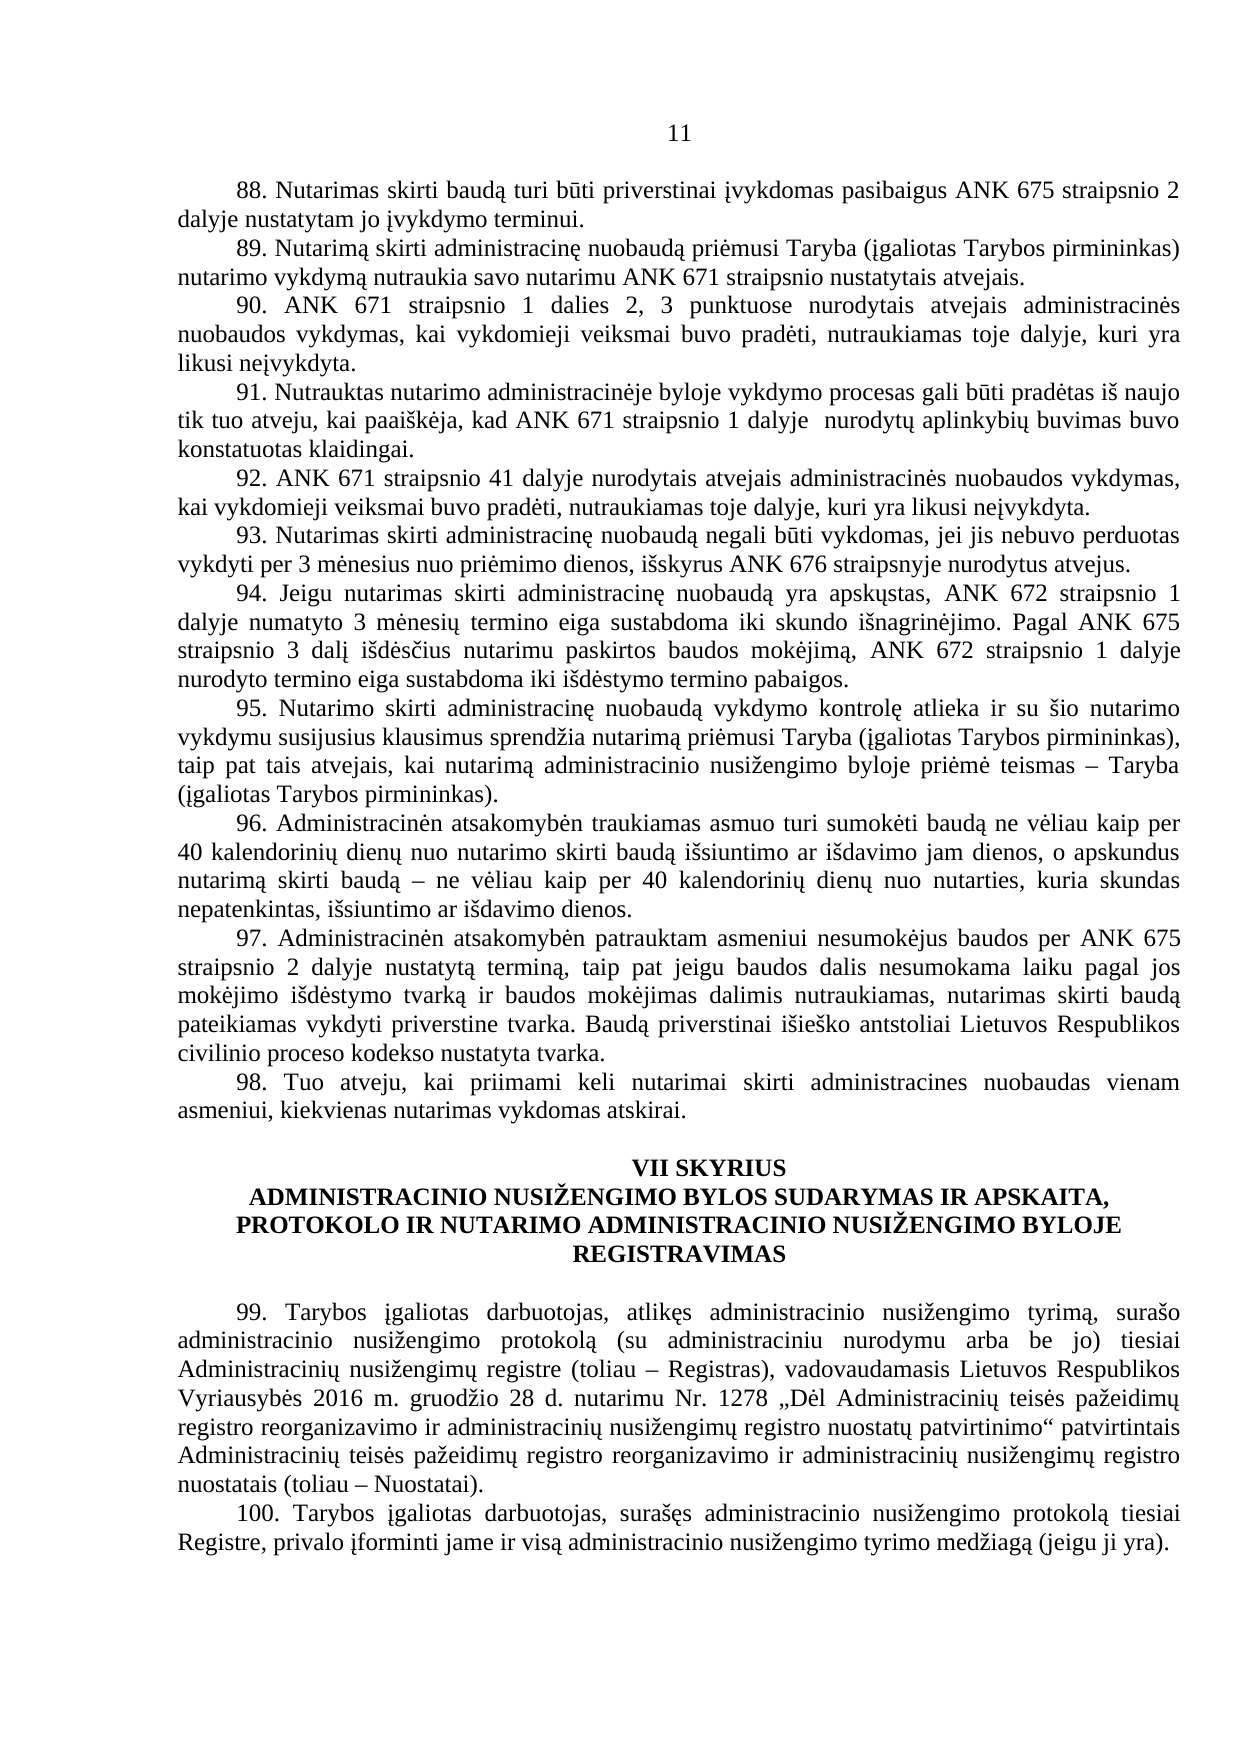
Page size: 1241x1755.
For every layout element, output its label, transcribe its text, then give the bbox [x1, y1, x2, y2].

text 99. Tarybos įgaliotas darbuotojas, atlikęs administracinio nusižengimo tyrimą, surašo administracinio nusižengimo protokolą (su administraciniu nurodymu arba be jo) tiesiai Administracinių nusižengimų registre (toliau – Registras), vadovaudamasis Lietuvos Respublikos Vyriausybės 2016 m. gruodžio 28 d. nutarimu Nr. 1278 „Dėl Administracinių teisės pažeidimų registro reorganizavimo ir administracinių nusižengimų registro nuostatų patvirtinimo“ patvirtintais Administracinių teisės pažeidimų registro reorganizavimo ir administracinių nusižengimų registro nuostatais (toliau – Nuostatai). [177, 1297, 1181, 1498]
text 96. Administracinėn atsakomybėn traukiamas asmuo turi sumokėti baudą ne vėliau kaip per 40 kalendorinių dienų nuo nutarimo skirti baudą išsiuntimo ar išdavimo jam dienos, o apskundus nutarimą skirti baudą – ne vėliau kaip per 40 kalendorinių dienų nuo nutarties, kuria skundas nepatenkintas, išsiuntimo ar išdavimo dienos. [177, 808, 1181, 923]
text 98. Tuo atveju, kai priimami keli nutarimai skirti administracines nuobaudas vienam asmeniui, kiekvienas nutarimas vykdomas atskirai. [177, 1067, 1181, 1124]
text 93. Nutarimas skirti administracinę nuobaudą negali būti vykdomas, jei jis nebuvo perduotas vykdyti per 3 mėnesius nuo priėmimo dienos, išskyrus ANK 676 straipsnyje nurodytus atvejus. [177, 521, 1181, 578]
text 91. Nutrauktas nutarimo administracinėje byloje vykdymo procesas gali būti pradėtas iš naujo tik tuo atveju, kai paaiškėja, kad ANK 671 straipsnio 1 dalyje nurodytų aplinkybių buvimas buvo konstatuotas klaidingai. [177, 377, 1181, 463]
text 90. ANK 671 straipsnio 1 dalies 2, 3 punktuose nurodytais atvejais administracinės nuobaudos vykdymas, kai vykdomieji veiksmai buvo pradėti, nutraukiamas toje dalyje, kuri yra likusi neįvykdyta. [177, 291, 1181, 377]
text ADMINISTRACINIO NUSIŽENGIMO BYLOS SUDARYMAS IR APSKAITA, PROTOKOLO IR NUTARIMO ADMINISTRACINIO NUSIŽENGIMO BYLOJE REGISTRAVIMAS [177, 1182, 1181, 1268]
text 92. ANK 671 straipsnio 41 dalyje nurodytais atvejais administracinės nuobaudos vykdymas, kai vykdomieji veiksmai buvo pradėti, nutraukiamas toje dalyje, kuri yra likusi neįvykdyta. [177, 463, 1181, 521]
text 100. Tarybos įgaliotas darbuotojas, surašęs administracinio nusižengimo protokolą tiesiai Registre, privalo įforminti jame ir visą administracinio nusižengimo tyrimo medžiagą (jeigu ji yra). [177, 1498, 1181, 1556]
text 97. Administracinėn atsakomybėn patrauktam asmeniui nesumokėjus baudos per ANK 675 straipsnio 2 dalyje nustatytą terminą, taip pat jeigu baudos dalis nesumokama laiku pagal jos mokėjimo išdėstymo tvarką ir baudos mokėjimas dalimis nutraukiamas, nutarimas skirti baudą pateikiamas vykdyti priverstine tvarka. Baudą priverstinai išieško antstoliai Lietuvos Respublikos civilinio proceso kodekso nustatyta tvarka. [177, 923, 1181, 1067]
text 89. Nutarimą skirti administracinę nuobaudą priėmusi Taryba (įgaliotas Tarybos pirmininkas) nutarimo vykdymą nutraukia savo nutarimu ANK 671 straipsnio nustatytais atvejais. [177, 233, 1181, 291]
text 94. Jeigu nutarimas skirti administracinę nuobaudą yra apskųstas, ANK 672 straipsnio 1 dalyje numatyto 3 mėnesių termino eiga sustabdoma iki skundo išnagrinėjimo. Pagal ANK 675 straipsnio 3 dalį išdėsčius nutarimu paskirtos baudos mokėjimą, ANK 672 straipsnio 1 dalyje nurodyto termino eiga sustabdoma iki išdėstymo termino pabaigos. [177, 578, 1181, 693]
text 88. Nutarimas skirti baudą turi būti priverstinai įvykdomas pasibaigus ANK 675 straipsnio 2 dalyje nustatytam jo įvykdymo terminui. [177, 176, 1181, 233]
text 95. Nutarimo skirti administracinę nuobaudą vykdymo kontrolę atlieka ir su šio nutarimo vykdymu susijusius klausimus sprendžia nutarimą priėmusi Taryba (įgaliotas Tarybos pirmininkas), taip pat tais atvejais, kai nutarimą administracinio nusižengimo byloje priėmė teismas – Taryba (įgaliotas Tarybos pirmininkas). [177, 693, 1181, 808]
text VII SKYRIUS [177, 1153, 1181, 1182]
